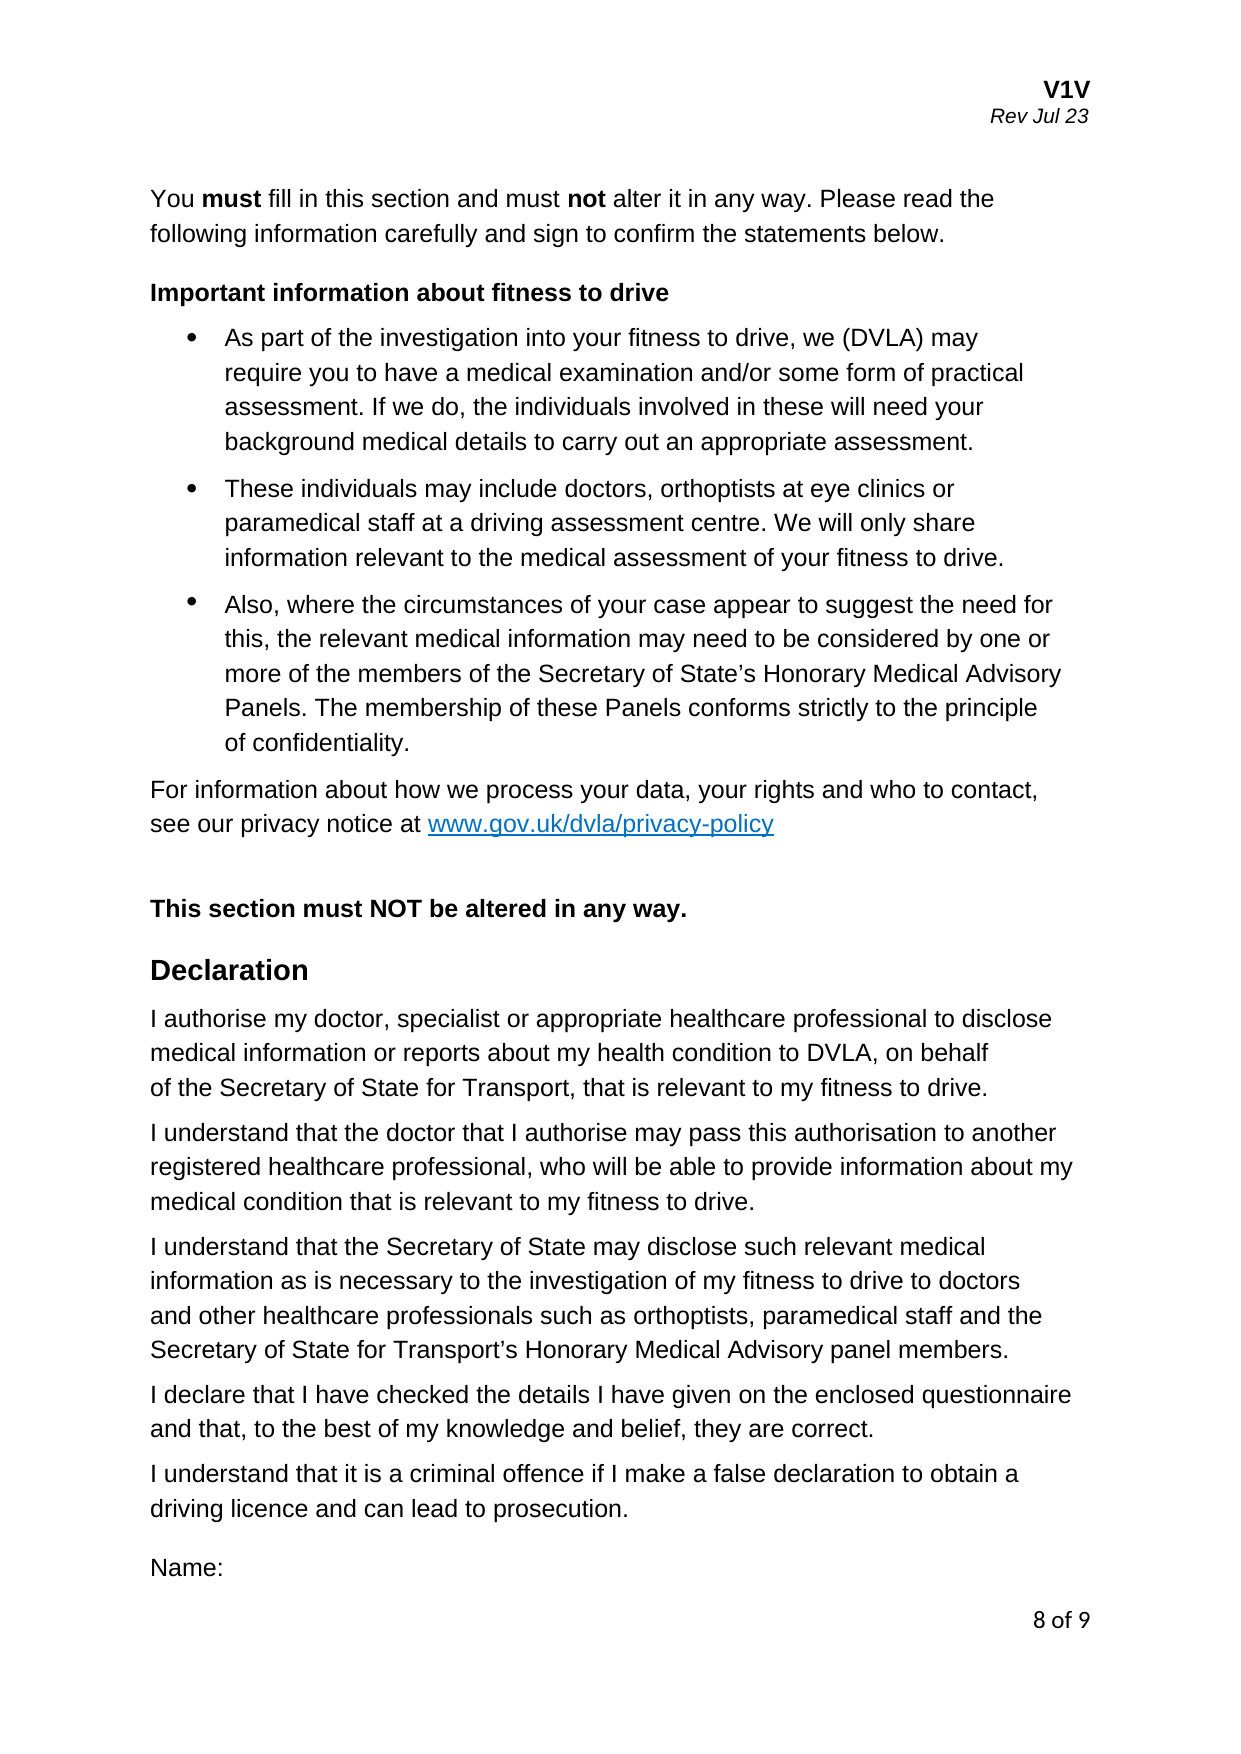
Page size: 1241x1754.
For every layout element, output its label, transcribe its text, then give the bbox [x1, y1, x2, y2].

text Declaration [150, 953, 1090, 987]
text I authorise my doctor, specialist or appropriate healthcare professional to disclose medical information or reports about my health condition to DVLA, on behalf of the Secretary of State for Transport, that is relevant to my fitness to drive. [150, 1004, 1090, 1102]
text I understand that it is a criminal offence if I make a false declaration to obtain a driving licence and can lead to prosecution. [150, 1459, 1090, 1523]
list As part of the investigation into your fitness to drive, we (DVLA) may require you to have a medical examination and/or some form of practical assessment. If we do, the individuals involved in these will need your background medical details to carry out an appropriate assessment. [187, 323, 1090, 456]
list Also, where the circumstances of your case appear to suggest the need for this, the relevant medical information may need to be considered by one or more of the members of the Secretary of State’s Honorary Medical Advisory Panels. The membership of these Panels conforms strictly to the principle of confidentiality. [187, 590, 1090, 757]
text I declare that I have checked the details I have given on the enclosed questionnaire and that, to the best of my knowledge and belief, they are correct. [150, 1380, 1090, 1443]
text This section must NOT be altered in any way. [150, 894, 1090, 923]
text I understand that the Secretary of State may disclose such relevant medical information as is necessary to the investigation of my fitness to drive to doctors and other healthcare professionals such as orthoptists, paramedical staff and the Secretary of State for Transport’s Honorary Medical Advisory panel members. [150, 1232, 1090, 1364]
list These individuals may include doctors, orthoptists at eye clinics or paramedical staff at a driving assessment centre. We will only share information relevant to the medical assessment of your fitness to drive. [187, 474, 1090, 572]
text Name: [150, 1553, 1090, 1582]
text I understand that the doctor that I authorise may pass this authorisation to another registered healthcare professional, who will be able to provide information about my medical condition that is relevant to my fitness to drive. [150, 1118, 1090, 1216]
text Important information about fitness to drive [150, 278, 1090, 307]
text You must fill in this section and must not alter it in any way. Please read the following information carefully and sign to confirm the statements below. [150, 184, 1090, 248]
text For information about how we process your data, your rights and who to contact, see our privacy notice at www.gov.uk/dvla/privacy-policy [150, 775, 1090, 838]
